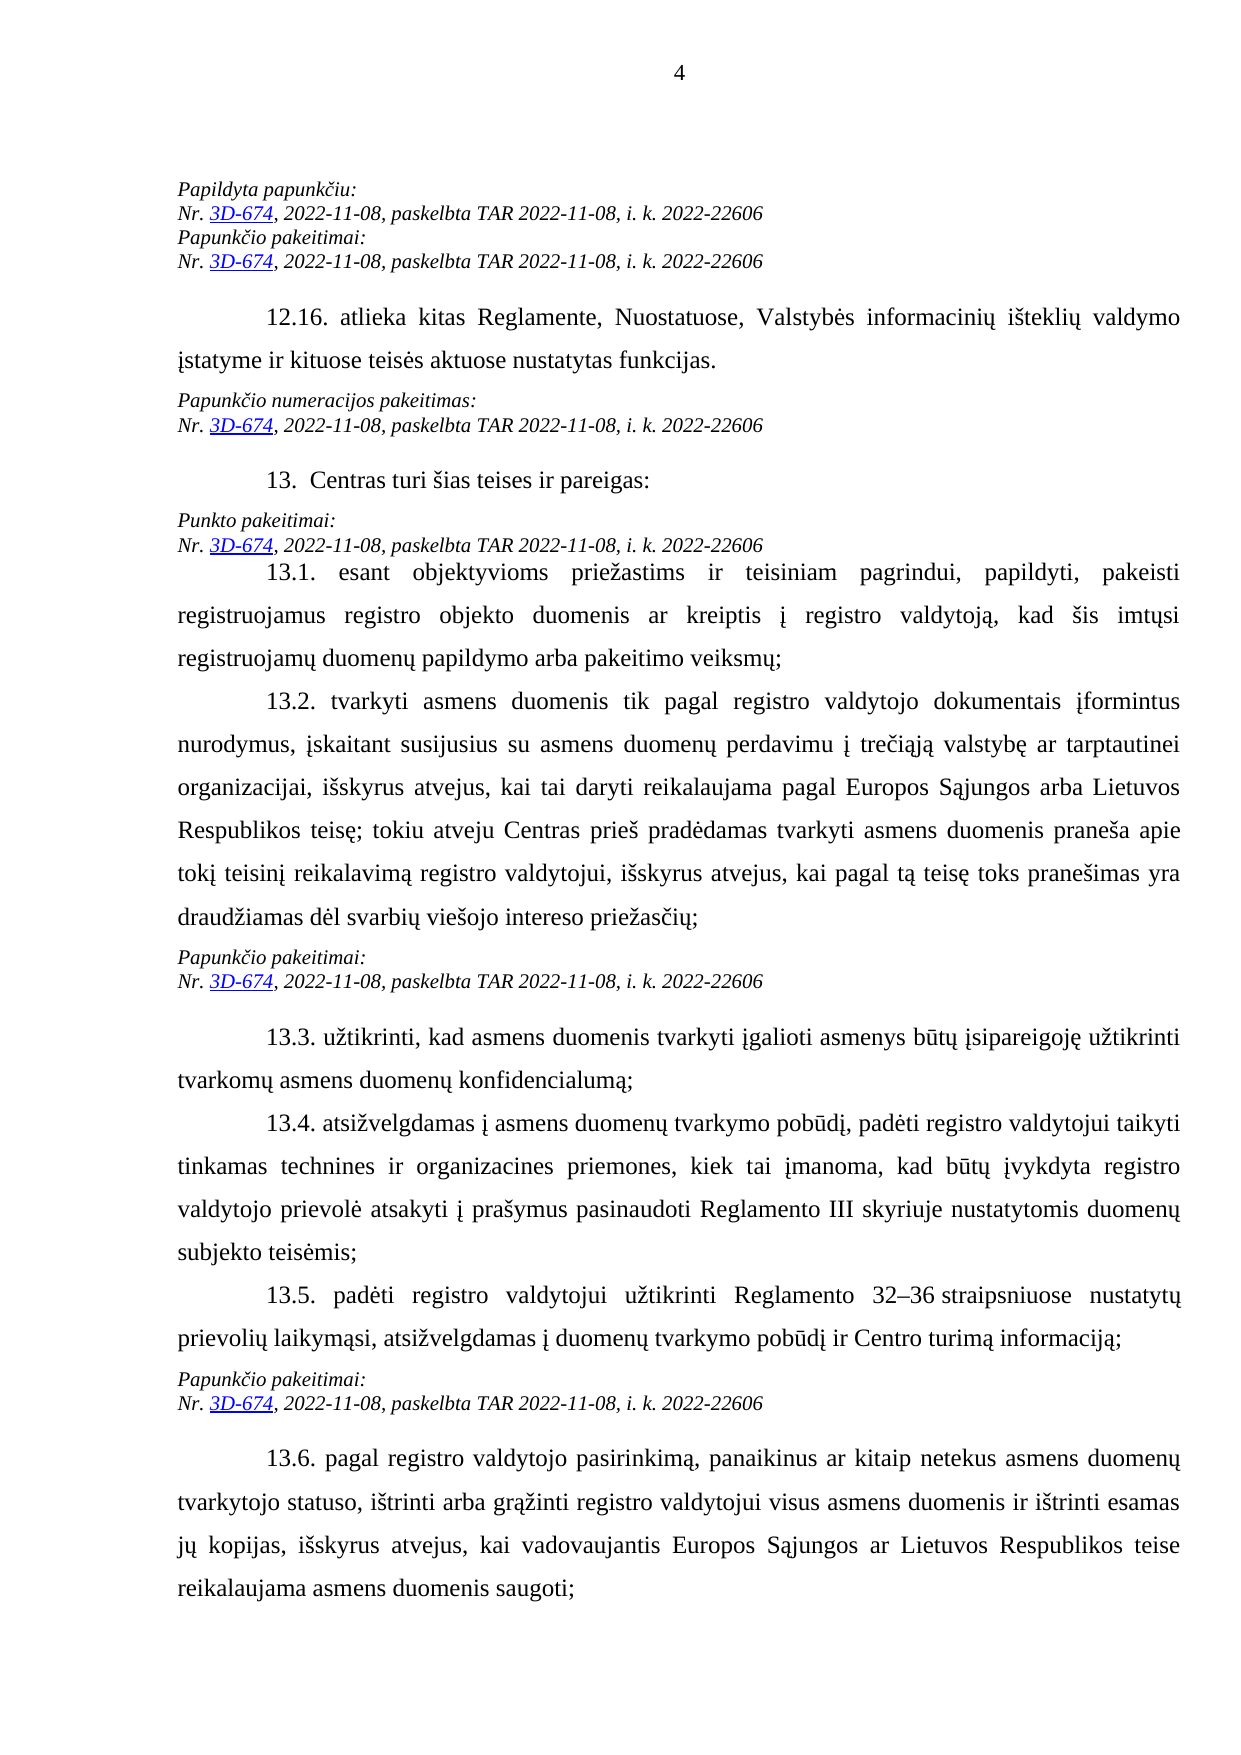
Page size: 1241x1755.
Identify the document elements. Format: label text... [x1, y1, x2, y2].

text Nr. 3D-674, 2022-11-08, paskelbta TAR 2022-11-08, i. k. 2022-22606 [177, 1391, 1181, 1415]
text Papunkčio pakeitimai: [177, 225, 1181, 249]
text 13.3. užtikrinti, kad asmens duomenis tvarkyti įgalioti asmenys būtų įsipareigoję užtikrinti tvarkomų asmens duomenų konfidencialumą; [177, 1022, 1181, 1093]
text 12.16. atlieka kitas Reglamente, Nuostatuose, Valstybės informacinių išteklių valdymo įstatyme ir kituose teisės aktuose nustatytas funkcijas. [177, 302, 1181, 374]
text Papunkčio numeracijos pakeitimas: [177, 388, 1181, 412]
text 13.6. pagal registro valdytojo pasirinkimą, panaikinus ar kitaip netekus asmens duomenų tvarkytojo statuso, ištrinti arba grąžinti registro valdytojui visus asmens duomenis ir ištrinti esamas jų kopijas, išskyrus atvejus, kai vadovaujantis Europos Sąjungos ar Lietuvos Respublikos teise reikalaujama asmens duomenis saugoti; [177, 1443, 1181, 1602]
text 13.5. padėti registro valdytojui užtikrinti Reglamento 32–36 straipsniuose nustatytų prievolių laikymąsi, atsižvelgdamas į duomenų tvarkymo pobūdį ir Centro turimą informaciją; [177, 1280, 1181, 1352]
text Punkto pakeitimai: [177, 508, 1181, 532]
text 13. Centras turi šias teises ir pareigas: [177, 465, 1181, 494]
text 13.2. tvarkyti asmens duomenis tik pagal registro valdytojo dokumentais įformintus nurodymus, įskaitant susijusius su asmens duomenų perdavimu į trečiąją valstybę ar tarptautinei organizacijai, išskyrus atvejus, kai tai daryti reikalaujama pagal Europos Sąjungos arba Lietuvos Respublikos teisę; tokiu atveju Centras prieš pradėdamas tvarkyti asmens duomenis praneša apie tokį teisinį reikalavimą registro valdytojui, išskyrus atvejus, kai pagal tą teisę toks pranešimas yra draudžiamas dėl svarbių viešojo intereso priežasčių; [177, 686, 1181, 930]
text 13.4. atsižvelgdamas į asmens duomenų tvarkymo pobūdį, padėti registro valdytojui taikyti tinkamas technines ir organizacines priemones, kiek tai įmanoma, kad būtų įvykdyta registro valdytojo prievolė atsakyti į prašymus pasinaudoti Reglamento III skyriuje nustatytomis duomenų subjekto teisėmis; [177, 1108, 1181, 1266]
text Nr. 3D-674, 2022-11-08, paskelbta TAR 2022-11-08, i. k. 2022-22606 [177, 201, 1181, 225]
text Nr. 3D-674, 2022-11-08, paskelbta TAR 2022-11-08, i. k. 2022-22606 [177, 532, 1181, 557]
text Papildyta papunkčiu: [177, 177, 1181, 201]
text Nr. 3D-674, 2022-11-08, paskelbta TAR 2022-11-08, i. k. 2022-22606 [177, 249, 1181, 273]
text 13.1. esant objektyvioms priežastims ir teisiniam pagrindui, papildyti, pakeisti registruojamus registro objekto duomenis ar kreiptis į registro valdytoją, kad šis imtųsi registruojamų duomenų papildymo arba pakeitimo veiksmų; [177, 557, 1181, 672]
text Nr. 3D-674, 2022-11-08, paskelbta TAR 2022-11-08, i. k. 2022-22606 [177, 412, 1181, 437]
text Nr. 3D-674, 2022-11-08, paskelbta TAR 2022-11-08, i. k. 2022-22606 [177, 969, 1181, 993]
text Papunkčio pakeitimai: [177, 945, 1181, 969]
text Papunkčio pakeitimai: [177, 1367, 1181, 1391]
